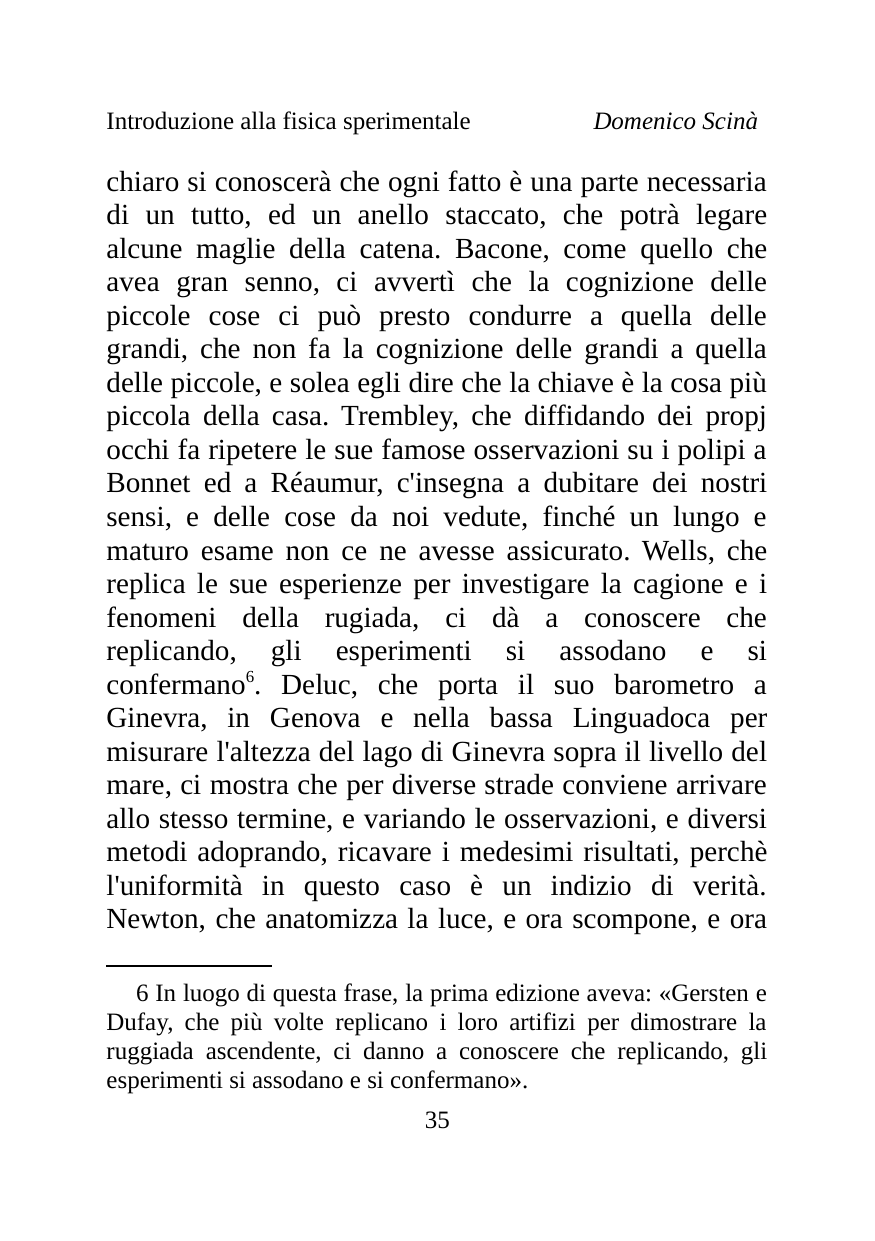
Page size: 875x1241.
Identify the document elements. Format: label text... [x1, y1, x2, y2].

text chiaro si conoscerà che ogni fatto è una parte necessaria di un tutto, ed un anello staccato, che potrà legare alcune maglie della catena. Bacone, come quello che avea gran senno, ci avvertì che la cognizione delle piccole cose ci può presto condurre a quella delle grandi, che non fa la cognizione delle grandi a quella delle piccole, e solea egli dire che la chiave è la cosa più piccola della casa. Trembley, che diffidando dei propj occhi fa ripetere le sue famose osservazioni su i polipi a Bonnet ed a Réaumur, c'insegna a dubitare dei nostri sensi, e delle cose da noi vedute, finché un lungo e maturo esame non ce ne avesse assicurato. Wells, che replica le sue esperienze per investigare la cagione e i fenomeni della rugiada, ci dà a conoscere che replicando, gli esperimenti si assodano e si confermano. Deluc, che porta il suo barometro a Ginevra, in Genova e nella bassa Linguadoca per misurare l'altezza del lago di Ginevra sopra il livello del mare, ci mostra che per diverse strade conviene arrivare allo stesso termine, e variando le osservazioni, e diversi metodi adoprando, ricavare i medesimi risultati, perchè l'uniformità in questo caso è un indizio di verità. Newton, che anatomizza la luce, e ora scompone, e ora [106, 164, 768, 935]
text In luogo di questa frase, la prima edizione aveva: «Gersten e Dufay, che più volte replicano i loro artifizi per dimostrare la ruggiada ascendente, ci danno a conoscere che replicando, gli esperimenti si assodano e si confermano». [106, 978, 768, 1093]
